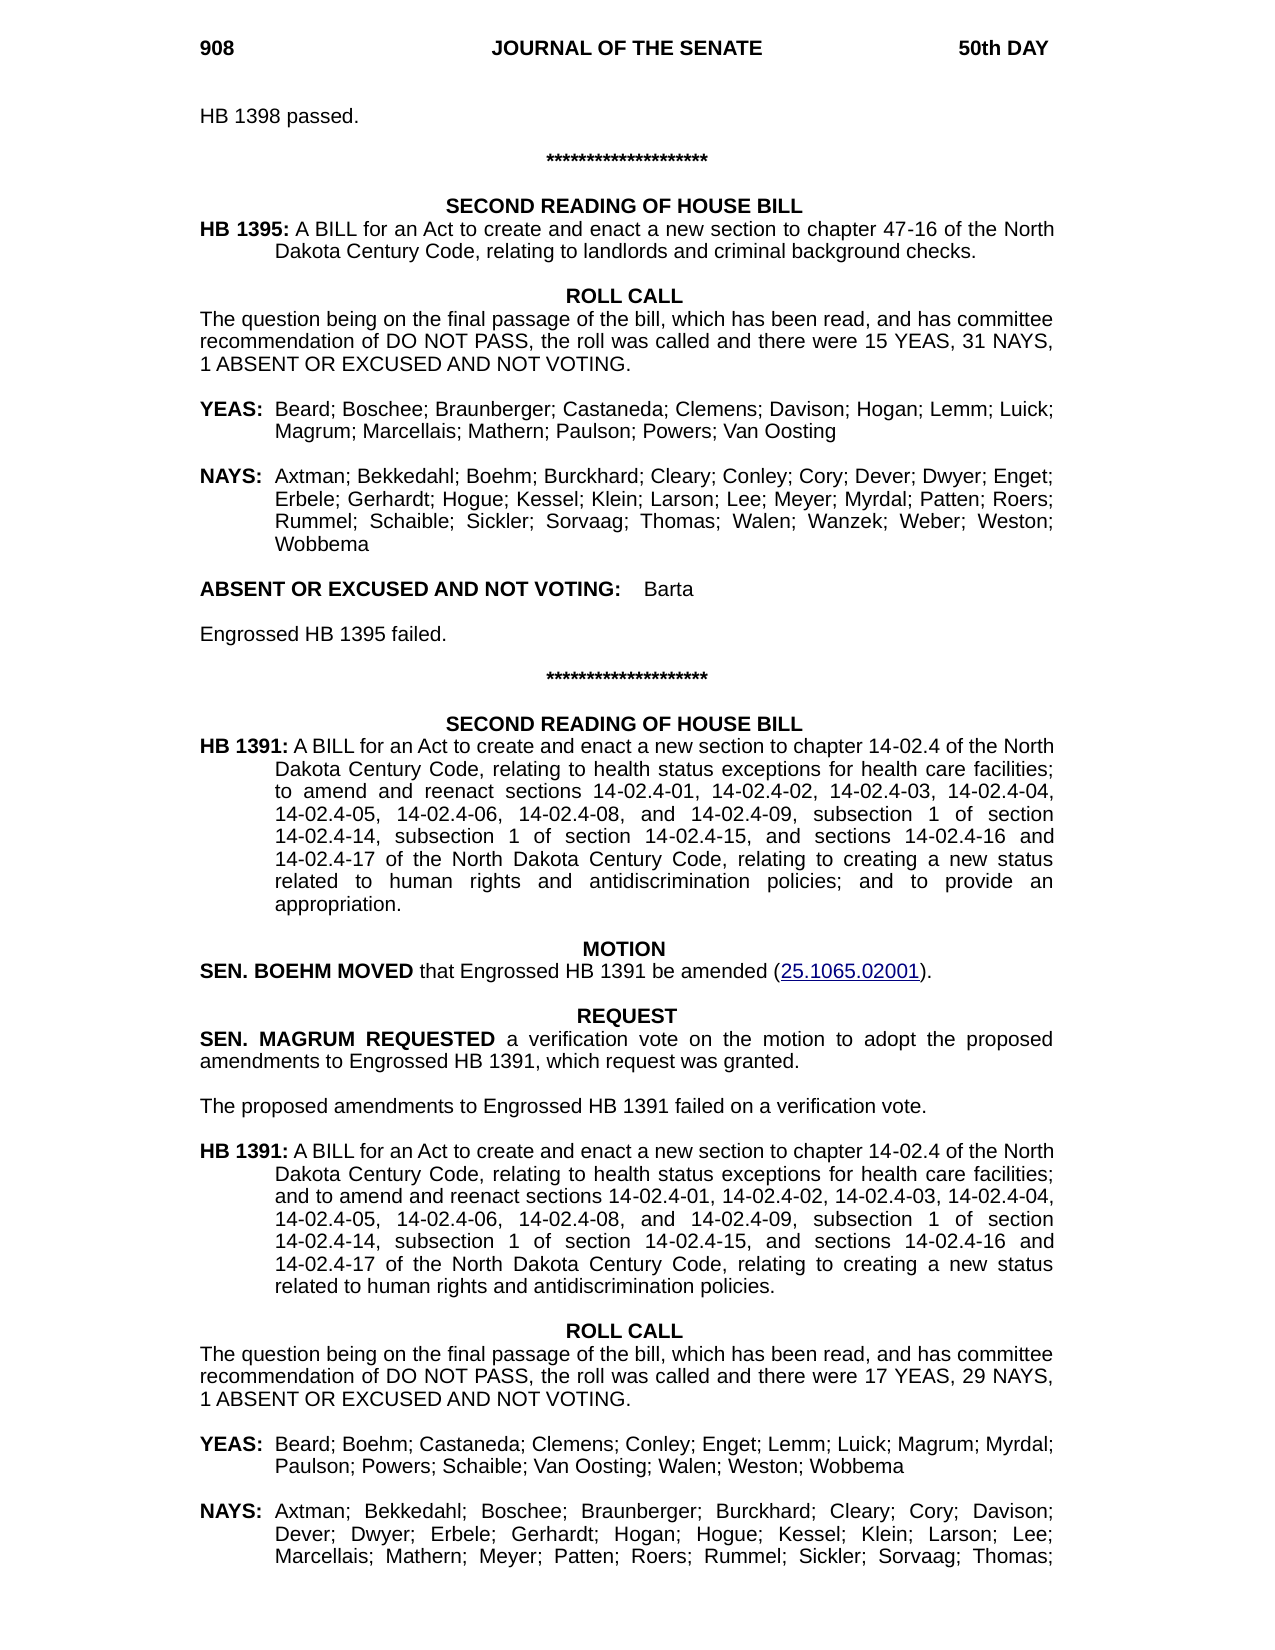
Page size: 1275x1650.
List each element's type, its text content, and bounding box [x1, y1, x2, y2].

text SECOND READING OF HOUSE BILL [199, 713, 1054, 736]
text [0, 0, 118, 42]
title HB 1395: A BILL for an Act to create and enact a new section to chapter 47‑16 of the North Dakota Century Code, relating to landlords and criminal background checks. [199, 218, 1054, 263]
text HB 1398 passed. [199, 106, 1054, 128]
title NAYS: Axtman; Bekkedahl; Boehm; Burckhard; Cleary; Conley; Cory; Dever; Dwyer; Enget; Erbele; Gerhardt; Hogue; Kessel; Klein; Larson; Lee; Meyer; Myrdal; Patten; Roers; Rummel; Schaible; Sickler; Sorvaag; Thomas; Walen; Wanzek; Weber; Weston; Wobbema [199, 466, 1054, 556]
text ROLL CALL [199, 286, 1054, 308]
title YEAS: Beard; Boschee; Braunberger; Castaneda; Clemens; Davison; Hogan; Lemm; Luick; Magrum; Marcellais; Mathern; Paulson; Powers; Van Oosting [199, 398, 1054, 443]
title ABSENT OR EXCUSED AND NOT VOTING: Barta [199, 578, 1054, 601]
text SEN. BOEHM MOVED that Engrossed HB 1391 be amended (25.1065.02001). [199, 961, 1054, 983]
text ******************** [199, 668, 1054, 691]
text ROLL CALL [199, 1321, 1054, 1343]
title YEAS: Beard; Boehm; Castaneda; Clemens; Conley; Enget; Lemm; Luick; Magrum; Myrdal; Paulson; Powers; Schaible; Van Oosting; Walen; Weston; Wobbema [199, 1433, 1054, 1478]
text Engrossed HB 1395 failed. [199, 623, 1054, 646]
text REQUEST [199, 1006, 1054, 1028]
text The question being on the final passage of the bill, which has been read, and has committee recommendation of DO NOT PASS, the roll was called and there were 15 YEAS, 31 NAYS, 1 ABSENT OR EXCUSED AND NOT VOTING. [199, 308, 1054, 376]
text ******************** [199, 151, 1054, 173]
title HB 1391: A BILL for an Act to create and enact a new section to chapter 14‑02.4 of the North Dakota Century Code, relating to health status exceptions for health care facilities; to amend and reenact sections 14‑02.4‑01, 14‑02.4‑02, 14‑02.4‑03, 14‑02.4‑04, 14‑02.4‑05, 14‑02.4‑06, 14‑02.4‑08, and 14‑02.4‑09, subsection 1 of section 14‑02.4‑14, subsection 1 of section 14‑02.4‑15, and sections 14‑02.4‑16 and 14‑02.4‑17 of the North Dakota Century Code, relating to creating a new status related to human rights and antidiscrimination policies; and to provide an appropriation. [199, 736, 1054, 916]
text The question being on the final passage of the bill, which has been read, and has committee recommendation of DO NOT PASS, the roll was called and there were 17 YEAS, 29 NAYS, 1 ABSENT OR EXCUSED AND NOT VOTING. [199, 1343, 1054, 1411]
subtitle Page 907 [9, 9, 109, 33]
text MOTION [199, 938, 1054, 961]
text SECOND READING OF HOUSE BILL [199, 196, 1054, 218]
title NAYS: Axtman; Bekkedahl; Boschee; Braunberger; Burckhard; Cleary; Cory; Davison; Dever; Dwyer; Erbele; Gerhardt; Hogan; Hogue; Kessel; Klein; Larson; Lee; Marcellais; Mathern; Meyer; Patten; Roers; Rummel; Sickler; Sorvaag; Thomas; [199, 1501, 1054, 1568]
text The proposed amendments to Engrossed HB 1391 failed on a verification vote. [199, 1096, 1054, 1118]
text SEN. MAGRUM REQUESTED a verification vote on the motion to adopt the proposed amendments to Engrossed HB 1391, which request was granted. [199, 1028, 1054, 1073]
title HB 1391: A BILL for an Act to create and enact a new section to chapter 14‑02.4 of the North Dakota Century Code, relating to health status exceptions for health care facilities; and to amend and reenact sections 14‑02.4‑01, 14‑02.4‑02, 14‑02.4‑03, 14‑02.4‑04, 14‑02.4‑05, 14‑02.4‑06, 14‑02.4‑08, and 14‑02.4‑09, subsection 1 of section 14‑02.4‑14, subsection 1 of section 14‑02.4‑15, and sections 14‑02.4‑16 and 14‑02.4‑17 of the North Dakota Century Code, relating to creating a new status related to human rights and antidiscrimination policies. [199, 1141, 1054, 1298]
